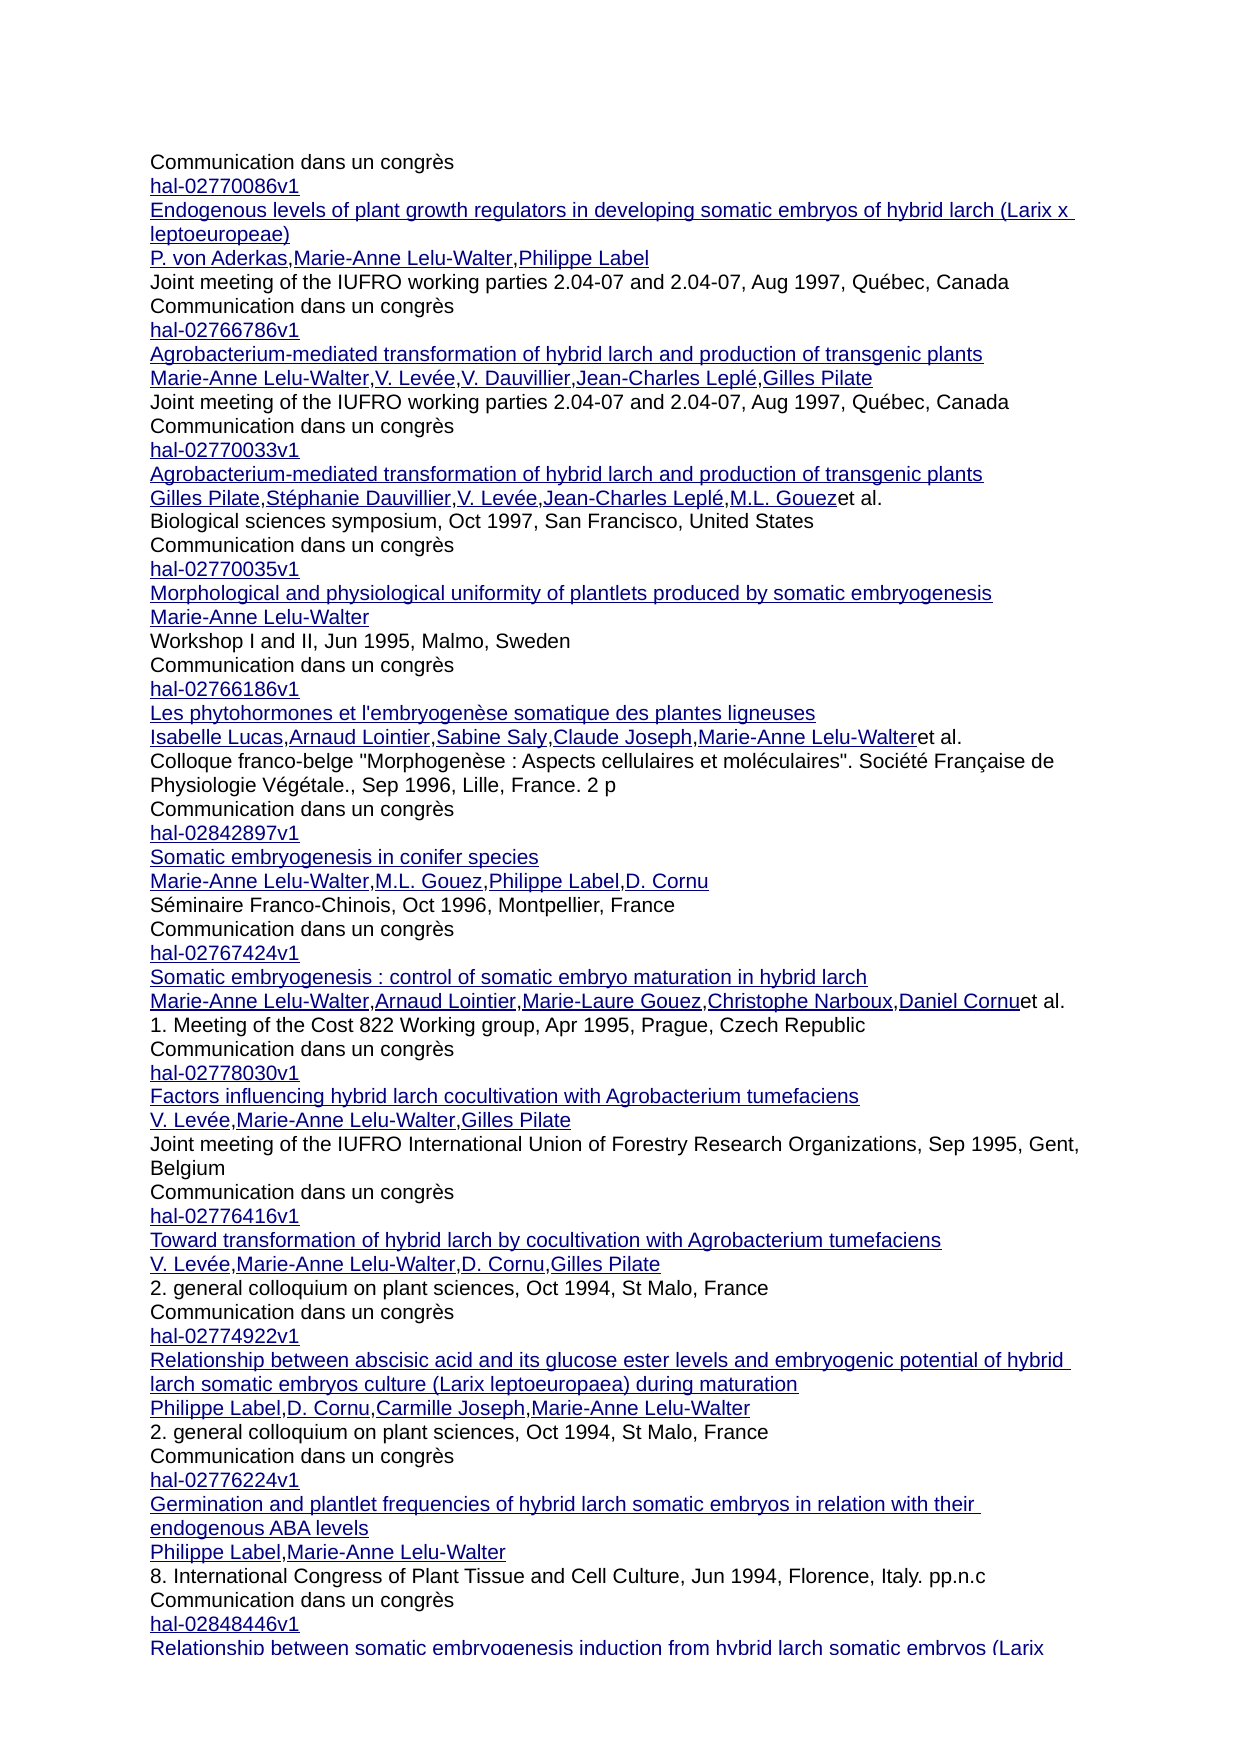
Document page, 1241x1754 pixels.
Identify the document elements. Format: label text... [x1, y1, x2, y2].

table_cell Relationship between abscisic acid and its glucose ester levels and embryogenic potential of hybrid larch somatic embryos culture (Larix leptoeuropaea) during maturation Philippe Label,D. Cornu,Carmille Joseph,Marie-Anne Lelu-Walter 2. general colloquium on plant sciences, Oct 1994, St Malo, France Communication dans un congrès hal-02776224v1 [150, 1348, 1090, 1492]
table_cell Factors influencing hybrid larch cocultivation with Agrobacterium tumefaciens V. Levée,Marie-Anne Lelu-Walter,Gilles Pilate Joint meeting of the IUFRO International Union of Forestry Research Organizations, Sep 1995, Gent, Belgium Communication dans un congrès hal-02776416v1 [150, 1084, 1090, 1228]
table_cell Somatic embryogenesis : control of somatic embryo maturation in hybrid larch Marie-Anne Lelu-Walter,Arnaud Lointier,Marie-Laure Gouez,Christophe Narboux,Daniel Cornuet al. 1. Meeting of the Cost 822 Working group, Apr 1995, Prague, Czech Republic Communication dans un congrès hal-02778030v1 [150, 965, 1090, 1084]
table_cell Les phytohormones et l'embryogenèse somatique des plantes ligneuses Isabelle Lucas,Arnaud Lointier,Sabine Saly,Claude Joseph,Marie-Anne Lelu-Walteret al. Colloque franco-belge "Morphogenèse : Aspects cellulaires et moléculaires". Société Française de Physiologie Végétale., Sep 1996, Lille, France. 2 p Communication dans un congrès hal-02842897v1 [150, 701, 1090, 845]
table_cell Toward transformation of hybrid larch by cocultivation with Agrobacterium tumefaciens V. Levée,Marie-Anne Lelu-Walter,D. Cornu,Gilles Pilate 2. general colloquium on plant sciences, Oct 1994, St Malo, France Communication dans un congrès hal-02774922v1 [150, 1228, 1090, 1348]
table_cell Morphological and physiological uniformity of plantlets produced by somatic embryogenesis Marie-Anne Lelu-Walter Workshop I and II, Jun 1995, Malmo, Sweden Communication dans un congrès hal-02766186v1 [150, 581, 1090, 701]
table_cell Endogenous levels of plant growth regulators in developing somatic embryos of hybrid larch (Larix x leptoeuropeae) P. von Aderkas,Marie-Anne Lelu-Walter,Philippe Label Joint meeting of the IUFRO working parties 2.04-07 and 2.04-07, Aug 1997, Québec, Canada Communication dans un congrès hal-02766786v1 [150, 198, 1090, 342]
table_cell Agrobacterium-mediated transformation of hybrid larch and production of transgenic plants Gilles Pilate,Stéphanie Dauvillier,V. Levée,Jean-Charles Leplé,M.L. Gouezet al. Biological sciences symposium, Oct 1997, San Francisco, United States Communication dans un congrès hal-02770035v1 [150, 461, 1090, 581]
table_cell Germination and plantlet frequencies of hybrid larch somatic embryos in relation with their endogenous ABA levels Philippe Label,Marie-Anne Lelu-Walter 8. International Congress of Plant Tissue and Cell Culture, Jun 1994, Florence, Italy. pp.n.c Communication dans un congrès hal-02848446v1 [150, 1492, 1090, 1635]
table_cell Communication dans un congrès hal-02770086v1 [150, 150, 1090, 198]
table_cell Agrobacterium-mediated transformation of hybrid larch and production of transgenic plants Marie-Anne Lelu-Walter,V. Levée,V. Dauvillier,Jean-Charles Leplé,Gilles Pilate Joint meeting of the IUFRO working parties 2.04-07 and 2.04-07, Aug 1997, Québec, Canada Communication dans un congrès hal-02770033v1 [150, 342, 1090, 461]
table_cell Somatic embryogenesis in conifer species Marie-Anne Lelu-Walter,M.L. Gouez,Philippe Label,D. Cornu Séminaire Franco-Chinois, Oct 1996, Montpellier, France Communication dans un congrès hal-02767424v1 [150, 845, 1090, 964]
table_cell Relationship between somatic embryogenesis induction from hybrid larch somatic embryos (Larix [150, 1635, 1090, 1655]
